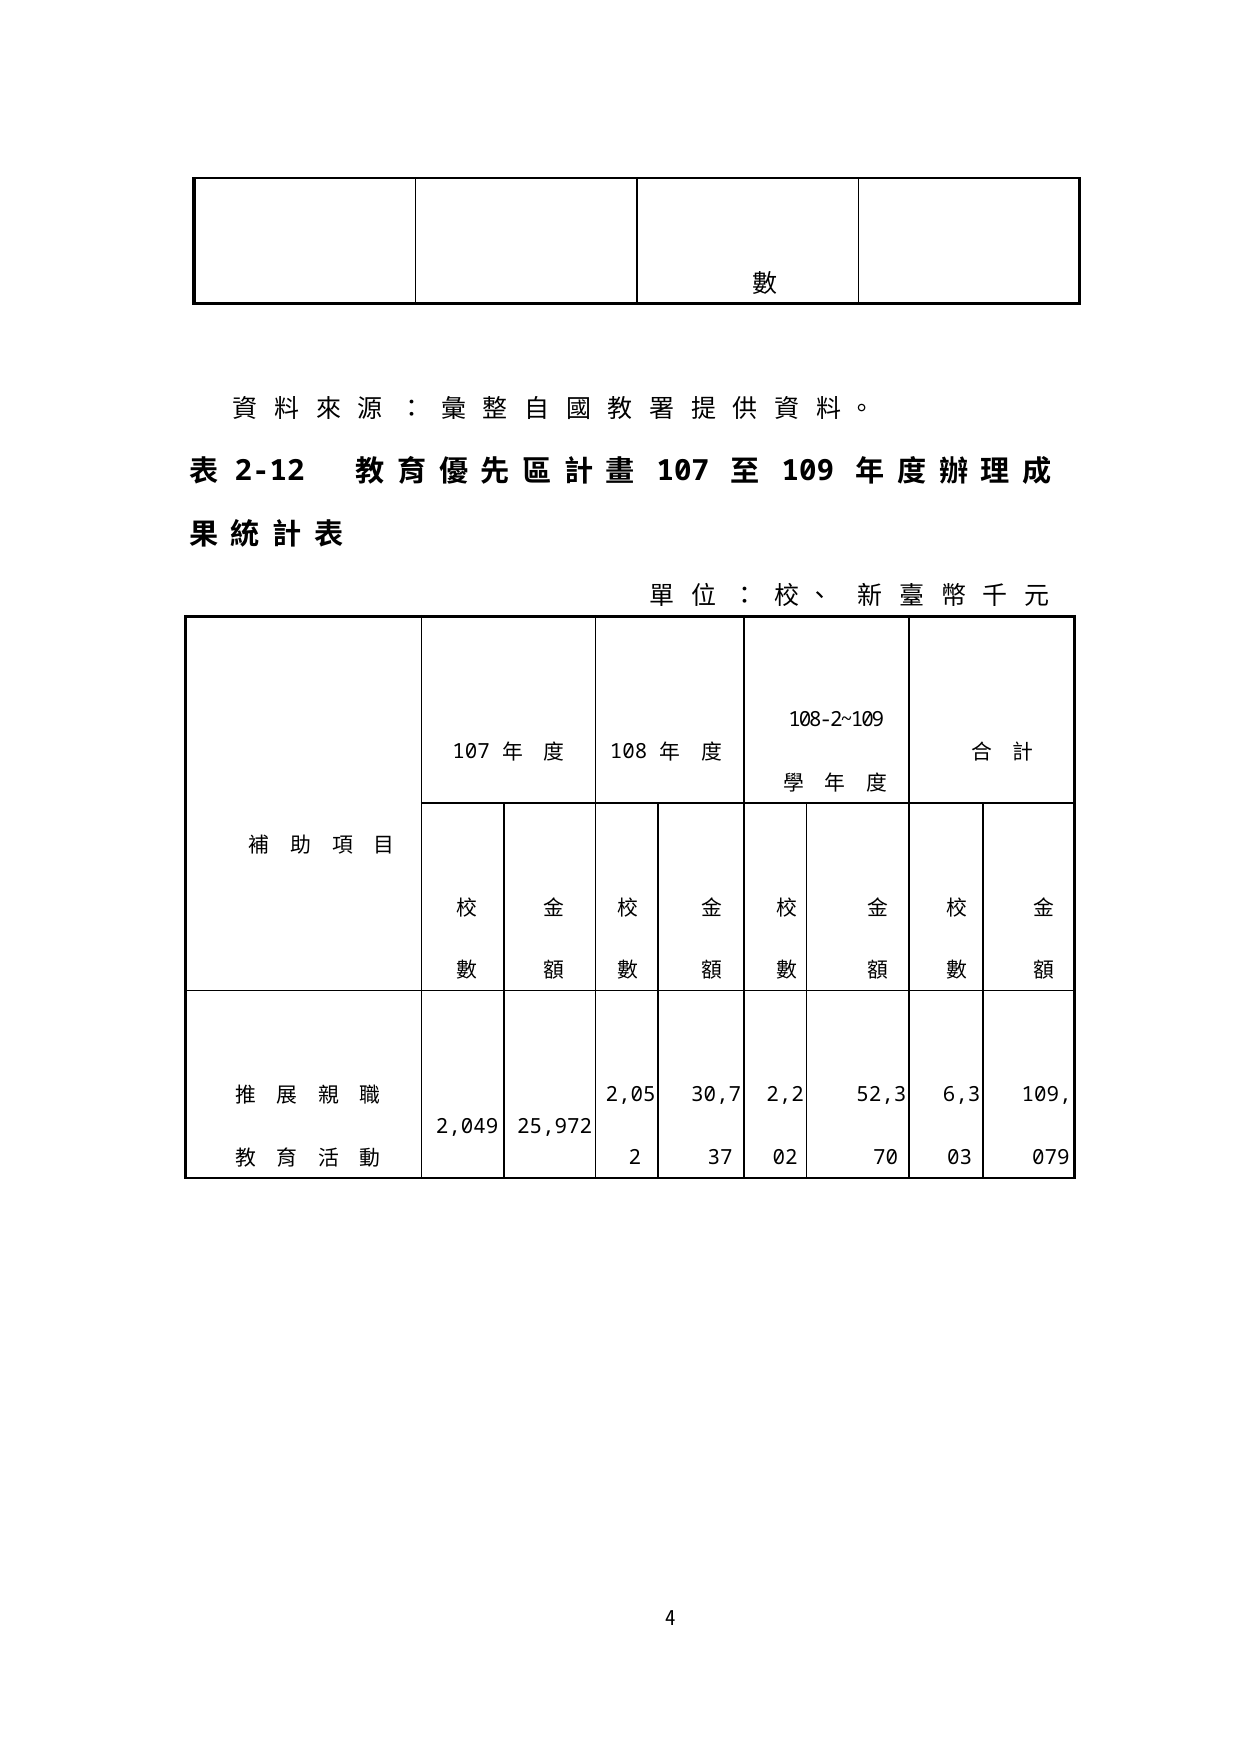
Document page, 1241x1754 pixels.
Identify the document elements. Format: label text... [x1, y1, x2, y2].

table_cell 數 [638, 179, 858, 302]
table_cell 金額 [659, 804, 743, 990]
text 資料來源：彙整自國教署提供資料。 [197, 365, 1058, 427]
table_cell 金額 [807, 804, 908, 990]
table_cell [196, 179, 415, 302]
table_cell 2,049 [422, 991, 503, 1177]
table_header 107年度 [422, 618, 595, 802]
table_cell 25,972 [505, 991, 595, 1177]
table_cell 30,737 [659, 991, 743, 1177]
table_header 合計 [910, 618, 1073, 802]
table_cell 金額 [984, 804, 1073, 990]
table_cell 校數 [745, 804, 806, 990]
table_cell 2,052 [596, 991, 657, 1177]
table_header 補助項目 [187, 618, 421, 990]
table_cell 2,202 [745, 991, 806, 1177]
table_cell 推展親職教育活動 [187, 991, 421, 1177]
table_header 108-2~109學年度 [745, 618, 908, 802]
text 單位：校、新臺幣千元 [256, 552, 1058, 615]
text 表2-12 教育優先區計畫107至109年度辦理成果統計表 [183, 427, 1058, 552]
table_cell 校數 [596, 804, 657, 990]
table_cell 6,303 [910, 991, 982, 1177]
table_cell 109,079 [984, 991, 1073, 1177]
table_cell [859, 179, 1078, 302]
table_cell 金額 [505, 804, 595, 990]
table_cell 校數 [422, 804, 503, 990]
table_cell 52,370 [807, 991, 908, 1177]
table_header 108年度 [596, 618, 743, 802]
table_cell 校數 [910, 804, 982, 990]
table_cell [416, 179, 636, 302]
